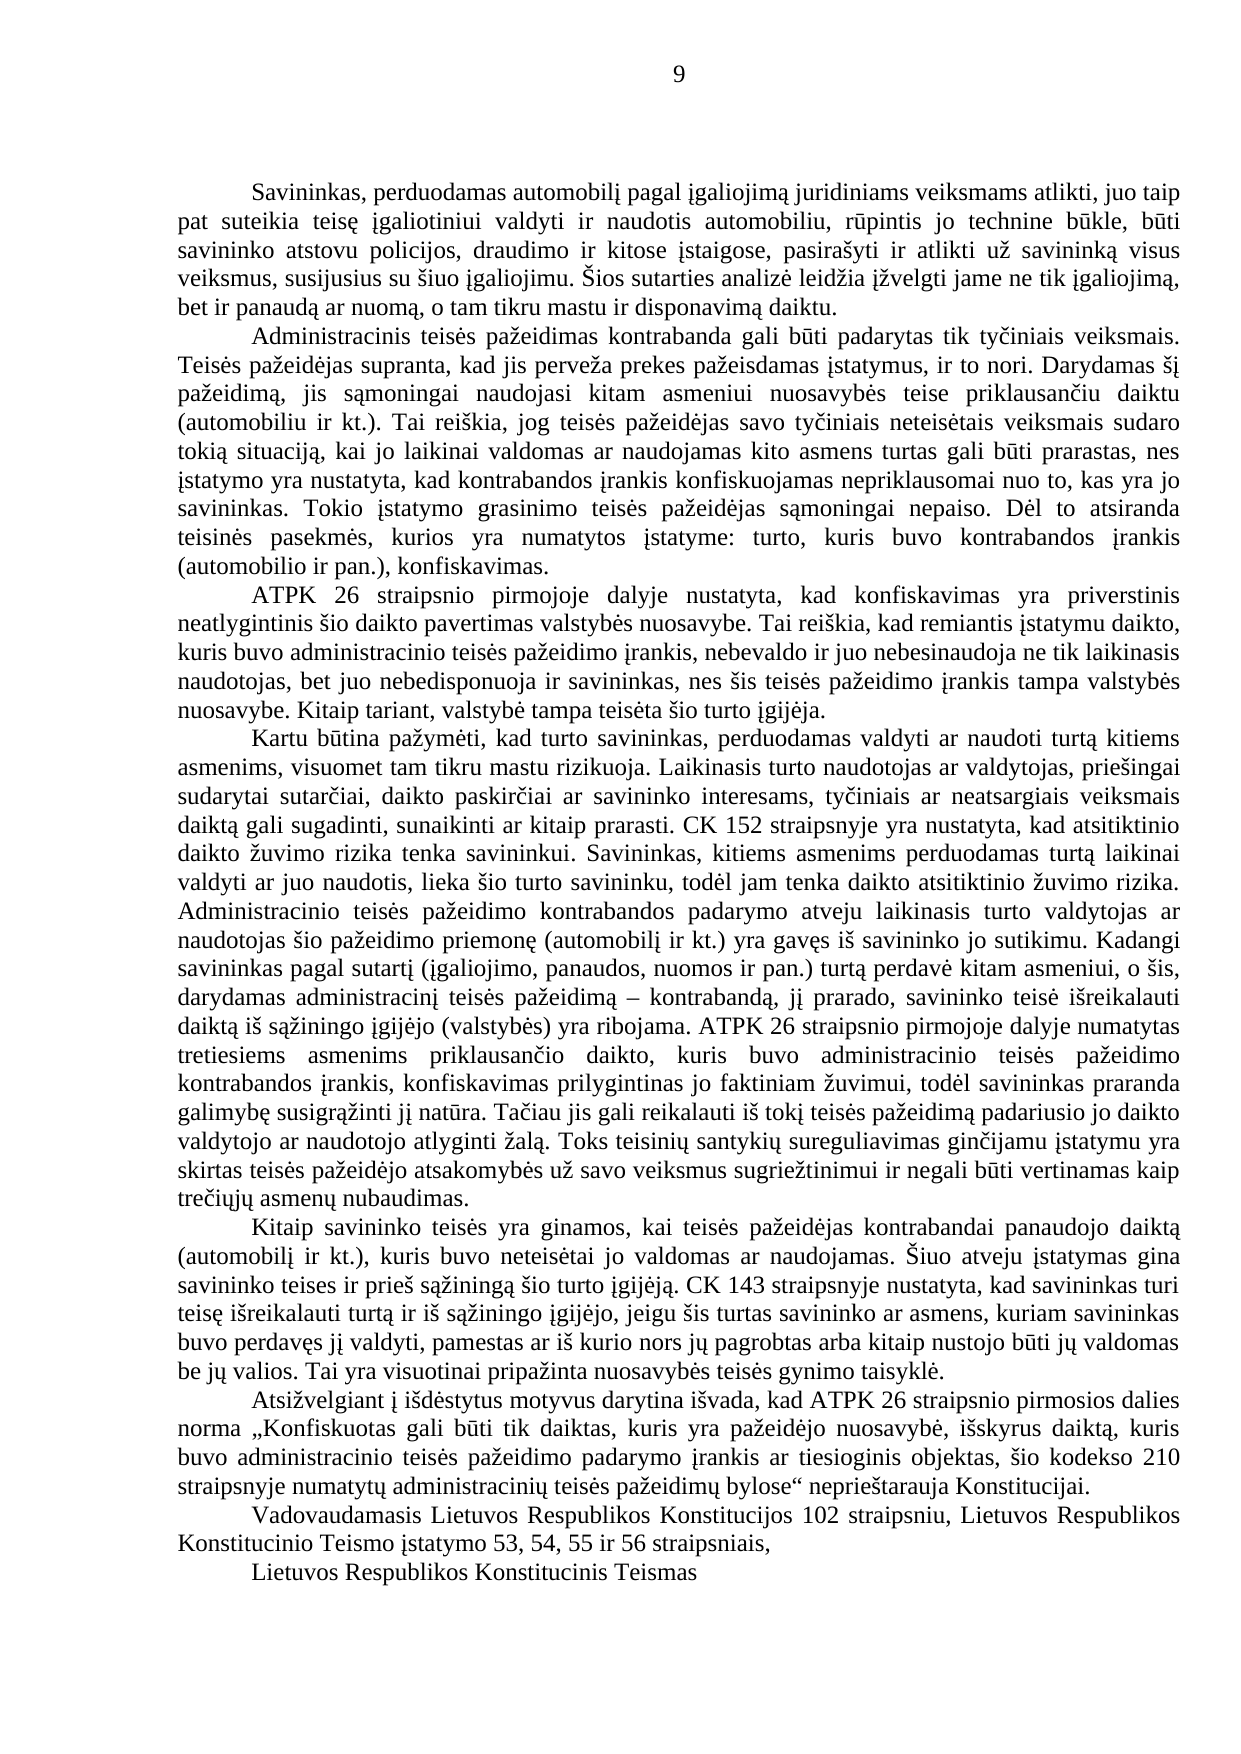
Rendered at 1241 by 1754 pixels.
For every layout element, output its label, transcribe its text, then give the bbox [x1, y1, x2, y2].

text Kitaip savininko teisės yra ginamos, kai teisės pažeidėjas kontrabandai panaudojo daiktą (automobilį ir kt.), kuris buvo neteisėtai jo valdomas ar naudojamas. Šiuo atveju įstatymas gina savininko teises ir prieš sąžiningą šio turto įgijėją. CK 143 straipsnyje nustatyta, kad savininkas turi teisę išreikalauti turtą ir iš sąžiningo įgijėjo, jeigu šis turtas savininko ar asmens, kuriam savininkas buvo perdavęs jį valdyti, pamestas ar iš kurio nors jų pagrobtas arba kitaip nustojo būti jų valdomas be jų valios. Tai yra visuotinai pripažinta nuosavybės teisės gynimo taisyklė. [177, 1212, 1181, 1385]
text Vadovaudamasis Lietuvos Respublikos Konstitucijos 102 straipsniu, Lietuvos Respublikos Konstitucinio Teismo įstatymo 53, 54, 55 ir 56 straipsniais, [177, 1500, 1181, 1557]
text Atsižvelgiant į išdėstytus motyvus darytina išvada, kad ATPK 26 straipsnio pirmosios dalies norma „Konfiskuotas gali būti tik daiktas, kuris yra pažeidėjo nuosavybė, išskyrus daiktą, kuris buvo administracinio teisės pažeidimo padarymo įrankis ar tiesioginis objektas, šio kodekso 210 straipsnyje numatytų administracinių teisės pažeidimų bylose“ neprieštarauja Konstitucijai. [177, 1385, 1181, 1500]
text Administracinis teisės pažeidimas kontrabanda gali būti padarytas tik tyčiniais veiksmais. Teisės pažeidėjas supranta, kad jis perveža prekes pažeisdamas įstatymus, ir to nori. Darydamas šį pažeidimą, jis sąmoningai naudojasi kitam asmeniui nuosavybės teise priklausančiu daiktu (automobiliu ir kt.). Tai reiškia, jog teisės pažeidėjas savo tyčiniais neteisėtais veiksmais sudaro tokią situaciją, kai jo laikinai valdomas ar naudojamas kito asmens turtas gali būti prarastas, nes įstatymo yra nustatyta, kad kontrabandos įrankis konfiskuojamas nepriklausomai nuo to, kas yra jo savininkas. Tokio įstatymo grasinimo teisės pažeidėjas sąmoningai nepaiso. Dėl to atsiranda teisinės pasekmės, kurios yra numatytos įstatyme: turto, kuris buvo kontrabandos įrankis (automobilio ir pan.), konfiskavimas. [177, 321, 1181, 580]
text Savininkas, perduodamas automobilį pagal įgaliojimą juridiniams veiksmams atlikti, juo taip pat suteikia teisę įgaliotiniui valdyti ir naudotis automobiliu, rūpintis jo technine būkle, būti savininko atstovu policijos, draudimo ir kitose įstaigose, pasirašyti ir atlikti už savininką visus veiksmus, susijusius su šiuo įgaliojimu. Šios sutarties analizė leidžia įžvelgti jame ne tik įgaliojimą, bet ir panaudą ar nuomą, o tam tikru mastu ir disponavimą daiktu. [177, 177, 1181, 321]
text Kartu būtina pažymėti, kad turto savininkas, perduodamas valdyti ar naudoti turtą kitiems asmenims, visuomet tam tikru mastu rizikuoja. Laikinasis turto naudotojas ar valdytojas, priešingai sudarytai sutarčiai, daikto paskirčiai ar savininko interesams, tyčiniais ar neatsargiais veiksmais daiktą gali sugadinti, sunaikinti ar kitaip prarasti. CK 152 straipsnyje yra nustatyta, kad atsitiktinio daikto žuvimo rizika tenka savininkui. Savininkas, kitiems asmenims perduodamas turtą laikinai valdyti ar juo naudotis, lieka šio turto savininku, todėl jam tenka daikto atsitiktinio žuvimo rizika. Administracinio teisės pažeidimo kontrabandos padarymo atveju laikinasis turto valdytojas ar naudotojas šio pažeidimo priemonę (automobilį ir kt.) yra gavęs iš savininko jo sutikimu. Kadangi savininkas pagal sutartį (įgaliojimo, panaudos, nuomos ir pan.) turtą perdavė kitam asmeniui, o šis, darydamas administracinį teisės pažeidimą – kontrabandą, jį prarado, savininko teisė išreikalauti daiktą iš sąžiningo įgijėjo (valstybės) yra ribojama. ATPK 26 straipsnio pirmojoje dalyje numatytas tretiesiems asmenims priklausančio daikto, kuris buvo administracinio teisės pažeidimo kontrabandos įrankis, konfiskavimas prilygintinas jo faktiniam žuvimui, todėl savininkas praranda galimybę susigrąžinti jį natūra. Tačiau jis gali reikalauti iš tokį teisės pažeidimą padariusio jo daikto valdytojo ar naudotojo atlyginti žalą. Toks teisinių santykių sureguliavimas ginčijamu įstatymu yra skirtas teisės pažeidėjo atsakomybės už savo veiksmus sugriežtinimui ir negali būti vertinamas kaip trečiųjų asmenų nubaudimas. [177, 723, 1181, 1212]
text Lietuvos Respublikos Konstitucinis Teismas [177, 1557, 1181, 1586]
text ATPK 26 straipsnio pirmojoje dalyje nustatyta, kad konfiskavimas yra priverstinis neatlygintinis šio daikto pavertimas valstybės nuosavybe. Tai reiškia, kad remiantis įstatymu daikto, kuris buvo administracinio teisės pažeidimo įrankis, nebevaldo ir juo nebesinaudoja ne tik laikinasis naudotojas, bet juo nebedisponuoja ir savininkas, nes šis teisės pažeidimo įrankis tampa valstybės nuosavybe. Kitaip tariant, valstybė tampa teisėta šio turto įgijėja. [177, 580, 1181, 723]
